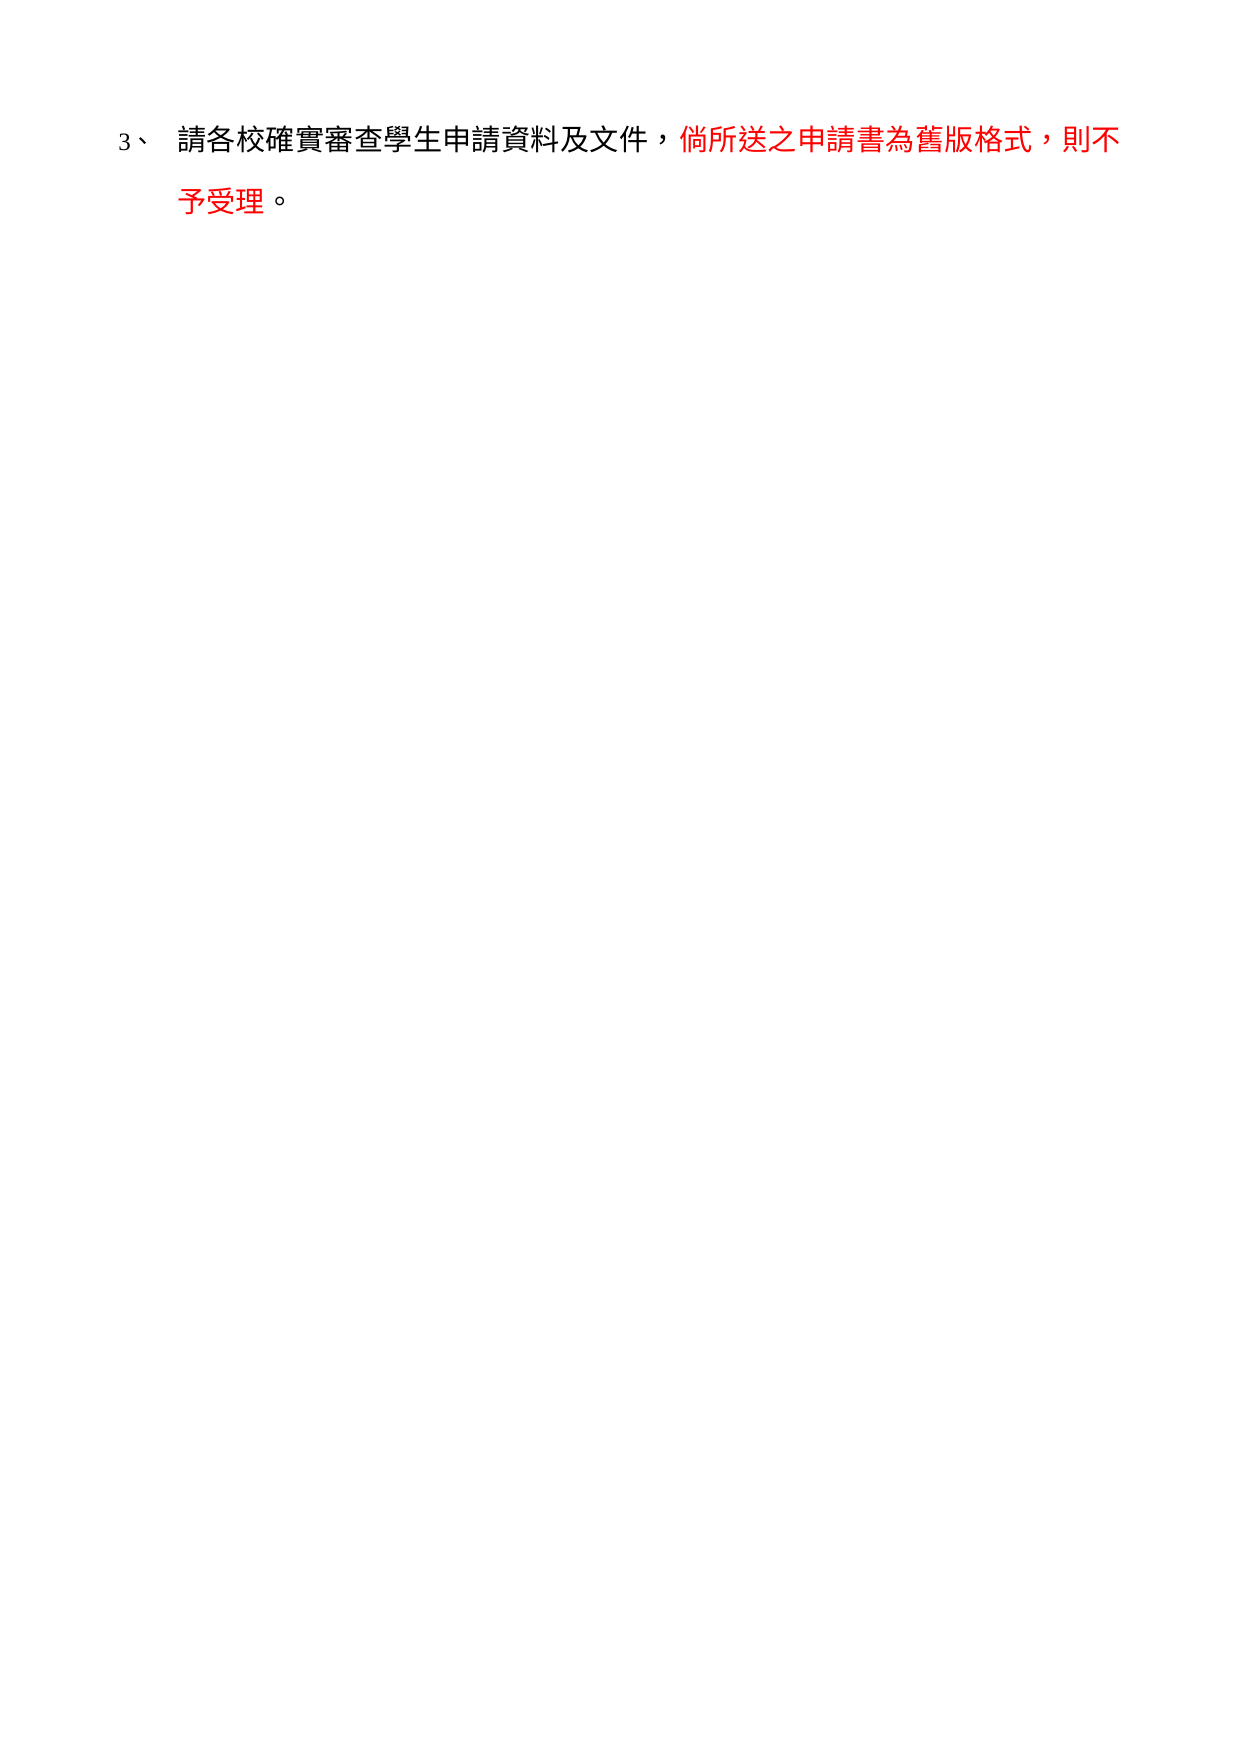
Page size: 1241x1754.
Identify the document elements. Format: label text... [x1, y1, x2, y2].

list 請各校確實審查學生申請資料及文件，倘所送之申請書為舊版格式，則不予受理。 [118, 96, 1122, 221]
